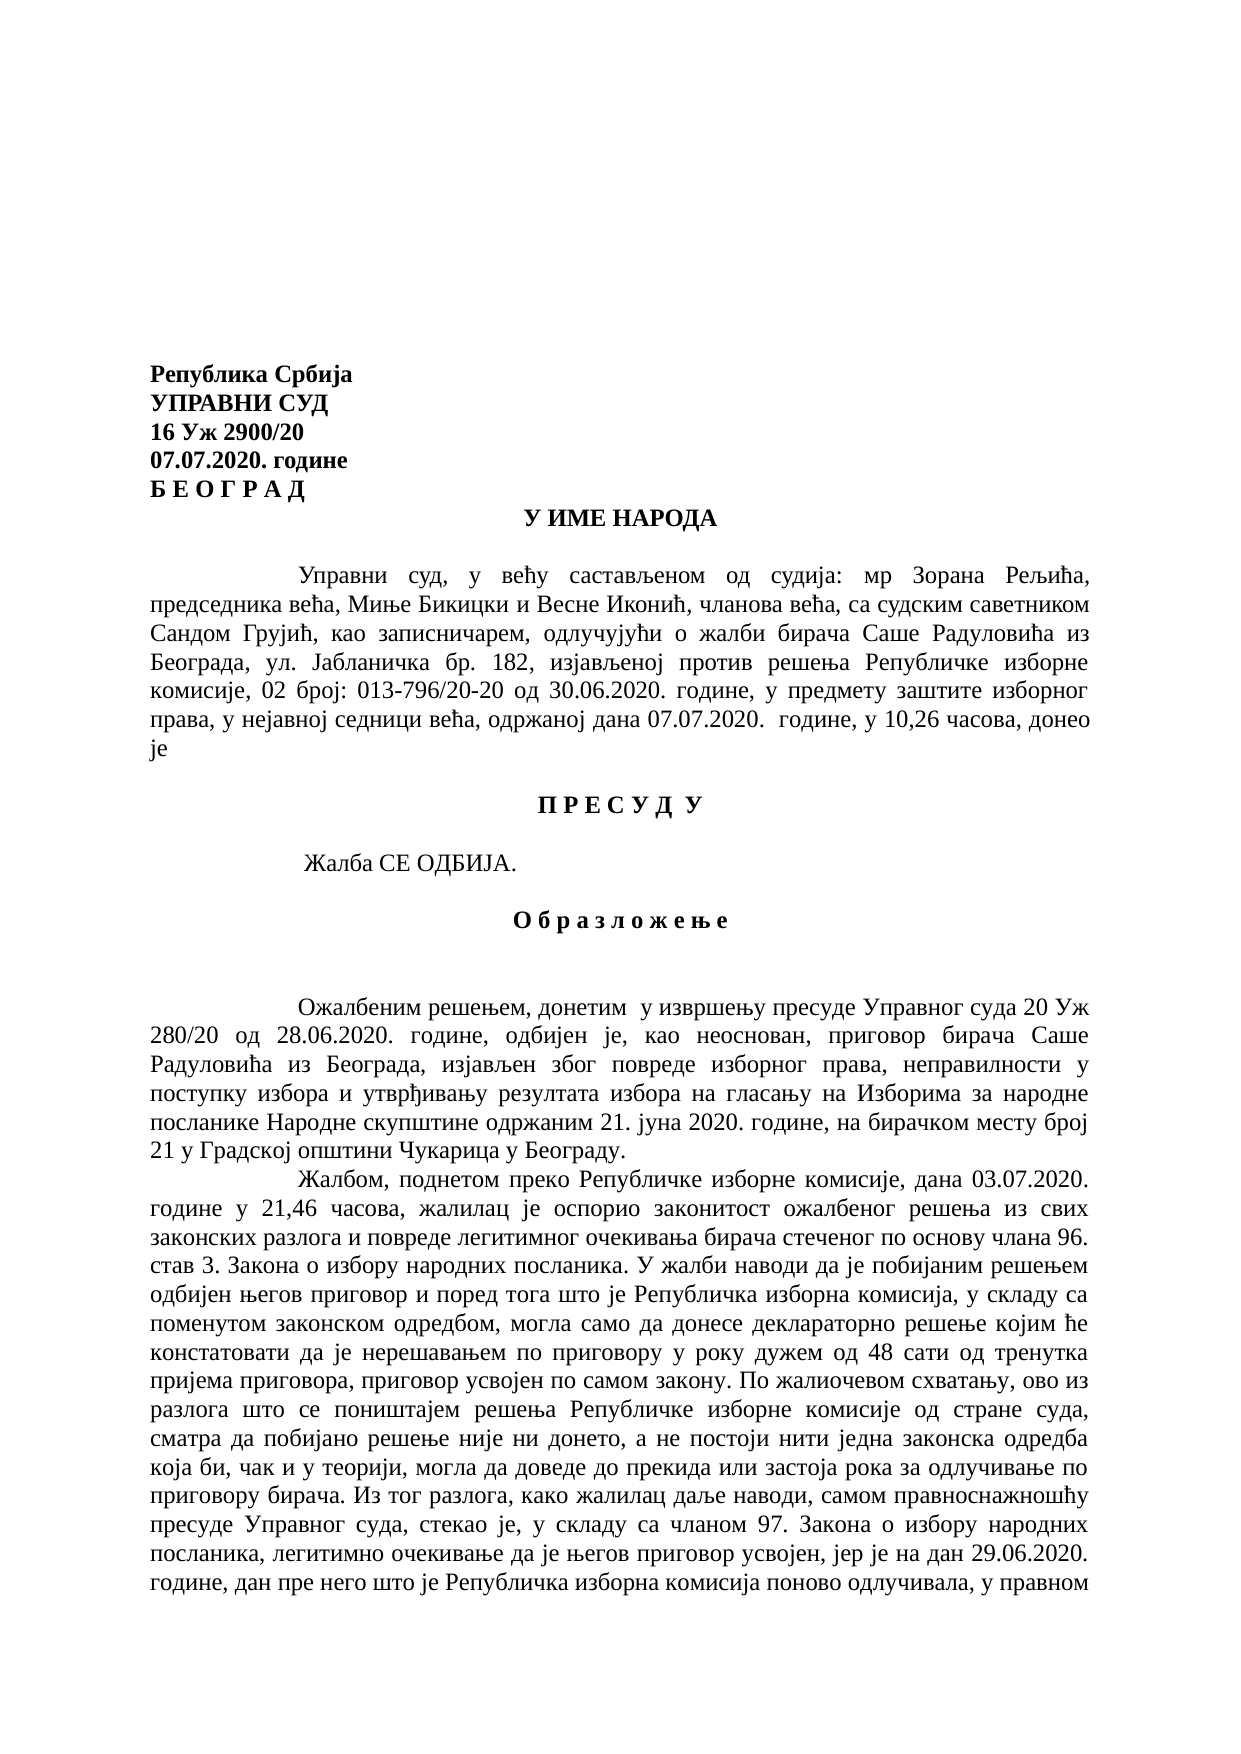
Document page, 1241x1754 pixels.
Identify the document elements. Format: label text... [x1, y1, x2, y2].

text О б р а з л о ж е њ е [150, 905, 1090, 934]
text Република Србија [150, 148, 1090, 388]
text Б Е О Г Р А Д [150, 474, 1090, 503]
text 07.07.2020. године [150, 445, 1090, 474]
text У ИМЕ НАРОДА [150, 503, 1090, 532]
text 16 Уж 2900/20 [150, 417, 1090, 445]
text П Р Е С У Д У [150, 790, 1090, 819]
text Ожалбеним решењем, донетим у извршењу пресуде Управног суда 20 Уж 280/20 од 28.06.2020. године, одбијен је, као неоснован, приговор бирача Саше Радуловића из Београда, изјављен због повреде изборног права, неправилности у поступку избора и утврђивању резултата избора на гласању на Изборима за народне посланике Народне скупштине одржаним 21. јуна 2020. године, на бирачком месту број 21 у Градској општини Чукарица у Београду. [150, 992, 1090, 1164]
text Жалбом, поднетом преко Републичке изборне комисије, дана 03.07.2020. године у 21,46 часова, жалилац је оспорио законитост ожалбеног решења из свих законских разлога и повреде легитимног очекивања бирача стеченог по основу члана 96. став 3. Закона о избору народних посланика. У жалби наводи да је побијаним решењем одбијен његов приговор и поред тога што је Републичка изборна комисија, у складу са поменутом законском одредбом, могла само да донесе деклараторно решење којим ће констатовати да је нерешавањем по приговору у року дужем од 48 сати од тренутка пријема приговора, приговор усвојен по самом закону. По жалиочевом схватању, ово из разлога што се поништајем решења Републичке изборне комисије од стране суда, сматра да побијано решење није ни донето, а не постоји нити једна законска одредба која би, чак и у теорији, могла да доведе до прекида или застоја рока за одлучивање по приговору бирача. Из тог разлога, како жалилац даље наводи, самом правноснажношћу пресуде Управног суда, стекао је, у складу са чланом 97. Закона о избору народних посланика, легитимно очекивање да је његов приговор усвојен, јер је на дан 29.06.2020. године, дан пре него што је Републичка изборна комисија поново одлучивала, у правном [150, 1164, 1090, 1595]
text Управни суд, у већу састављеном од судија: мр Зорана Рељића, председника већа, Миње Бикицки и Весне Иконић, чланова већа, са судским саветником Сандом Грујић, као записничарем, одлучујући о жалби бирача Саше Радуловића из Београда, ул. Јабланичка бр. 182, изјављеној против решења Републичке изборне комисије, 02 број: 013-796/20-20 од 30.06.2020. године, у предмету заштите изборног права, у нејавној седници већа, одржаној дана 07.07.2020. године, у 10,26 часова, донео је [150, 560, 1090, 762]
text УПРАВНИ СУД [150, 388, 1090, 417]
text Жалба СЕ ОДБИЈА. [150, 848, 1090, 877]
